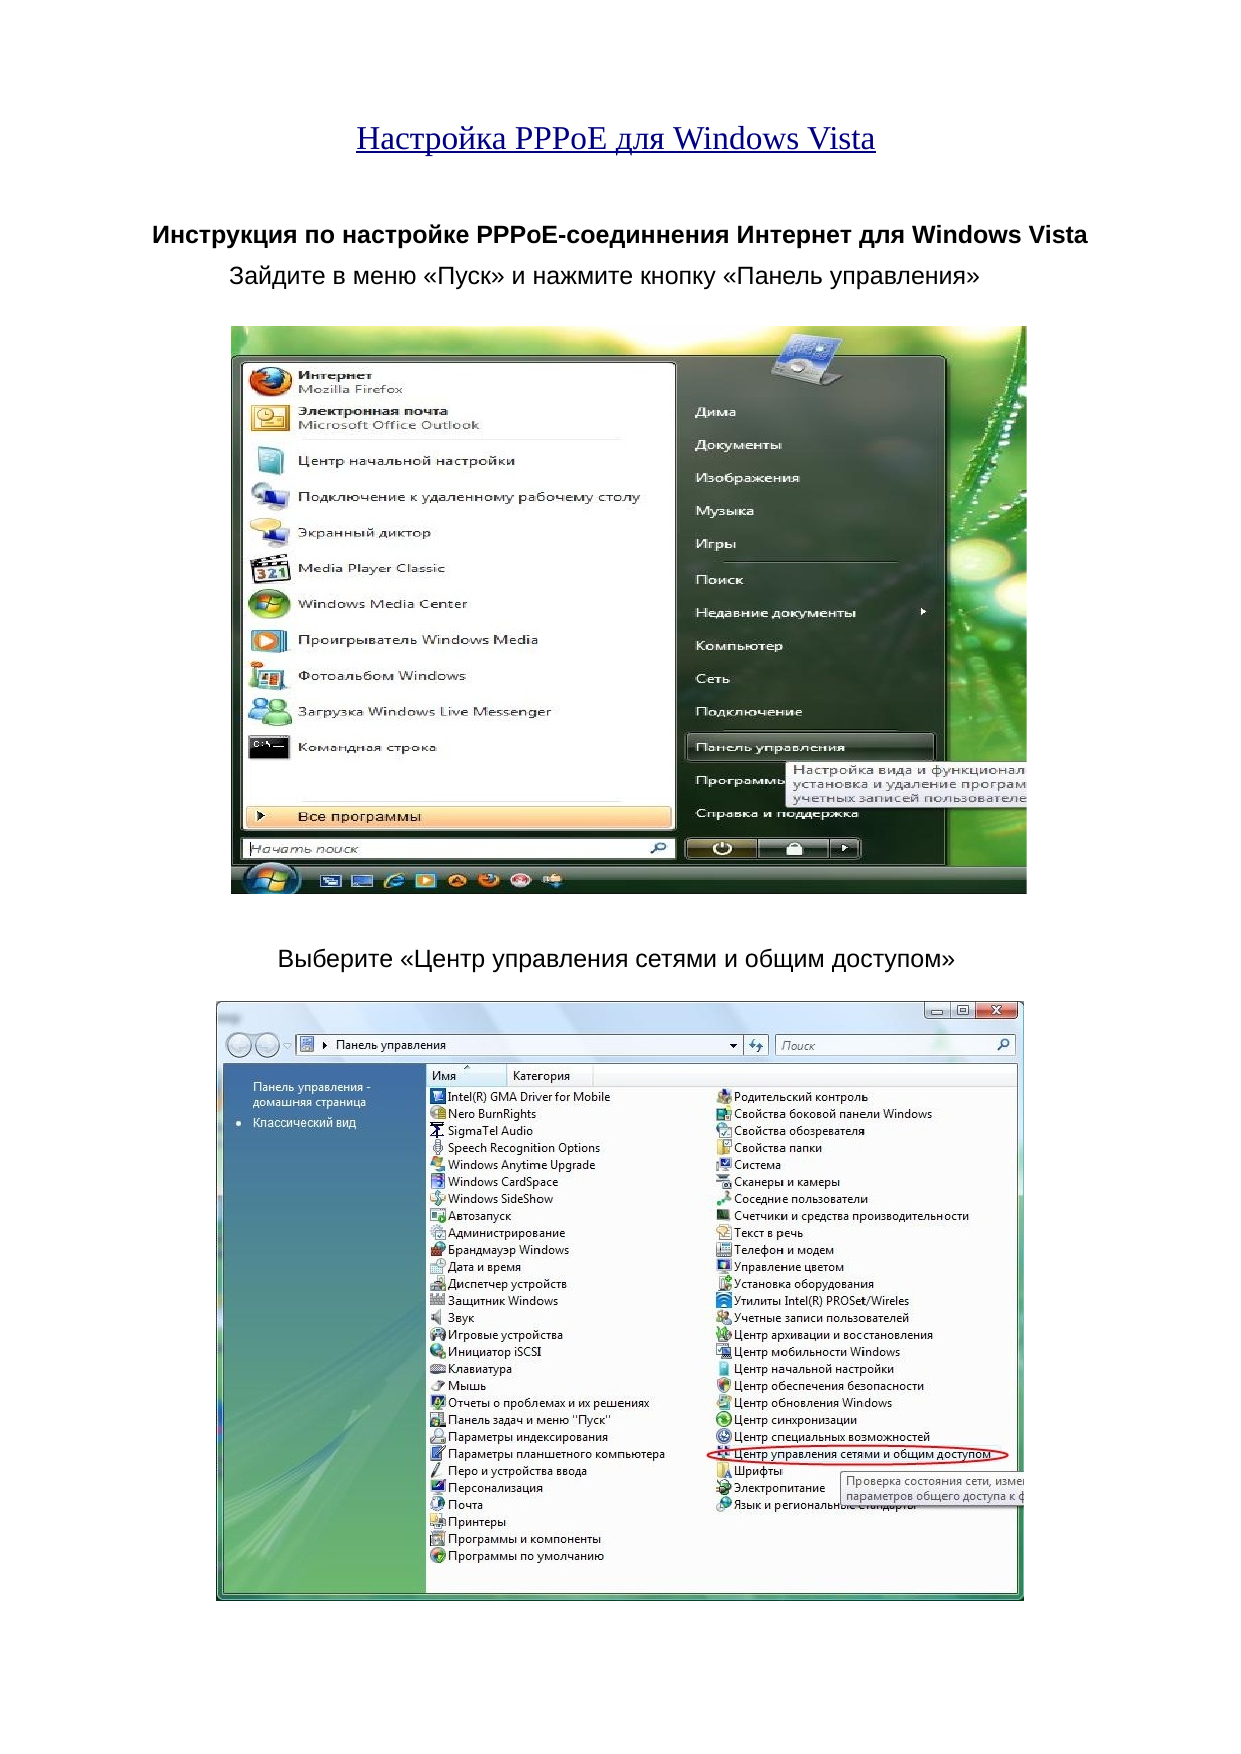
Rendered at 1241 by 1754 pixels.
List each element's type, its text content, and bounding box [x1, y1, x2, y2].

text Выберите «Центр управления сетями и общим доступом» [118, 944, 1122, 973]
text Зайдите в меню «Пуск» и нажмите кнопку «Панель управления» [118, 261, 1122, 290]
picture [231, 326, 1027, 894]
subtitle Инструкция по настройке PPPoE-соединнения Интернет для Windows Vista [118, 220, 1122, 248]
text Настройка PPPoE для Windows Vista [118, 118, 1122, 156]
picture [216, 1001, 1024, 1601]
